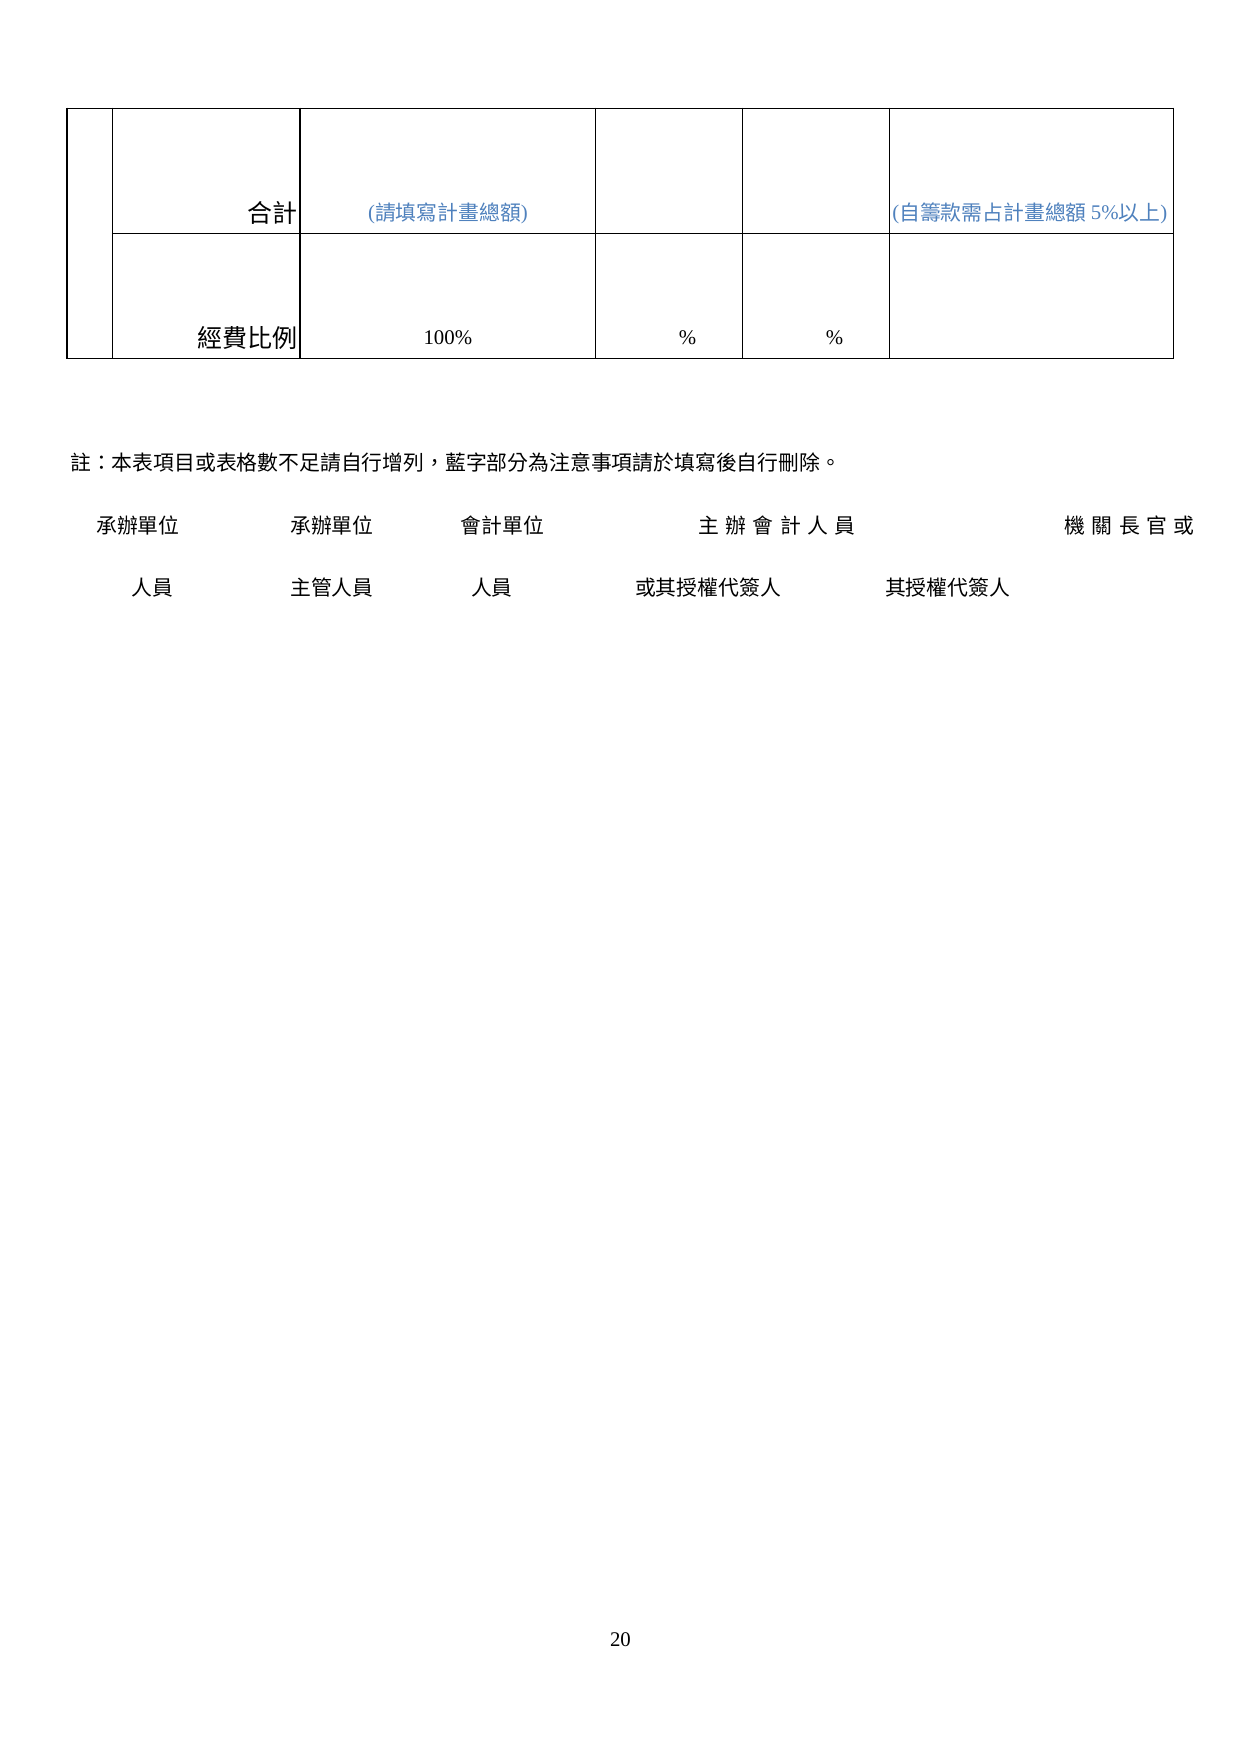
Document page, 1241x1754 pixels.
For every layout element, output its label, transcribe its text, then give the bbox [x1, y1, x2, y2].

table_cell % [743, 234, 889, 358]
table_cell 主辦會計人員 機關長官或 或其授權代簽人 其授權代簽人 [595, 483, 1173, 608]
table_cell 合計 [113, 109, 299, 233]
table_cell [890, 234, 1173, 358]
table_cell [596, 109, 742, 233]
table_cell 100% [301, 234, 595, 358]
table_cell % [596, 234, 742, 358]
table_cell [743, 109, 889, 233]
table_cell 承辦單位 人員 [67, 483, 222, 608]
table_cell (自籌款需占計畫總額5%以上) [890, 109, 1173, 233]
table_cell [68, 109, 112, 358]
table_cell 承辦單位 主管人員 [222, 483, 431, 608]
table_cell (請填寫計畫總額) [301, 109, 595, 233]
table_cell 經費比例 [113, 234, 299, 358]
table_cell 註：本表項目或表格數不足請自行增列，藍字部分為注意事項請於填寫後自行刪除。 [67, 359, 1173, 483]
table_cell 會計單位 人員 [431, 483, 595, 608]
